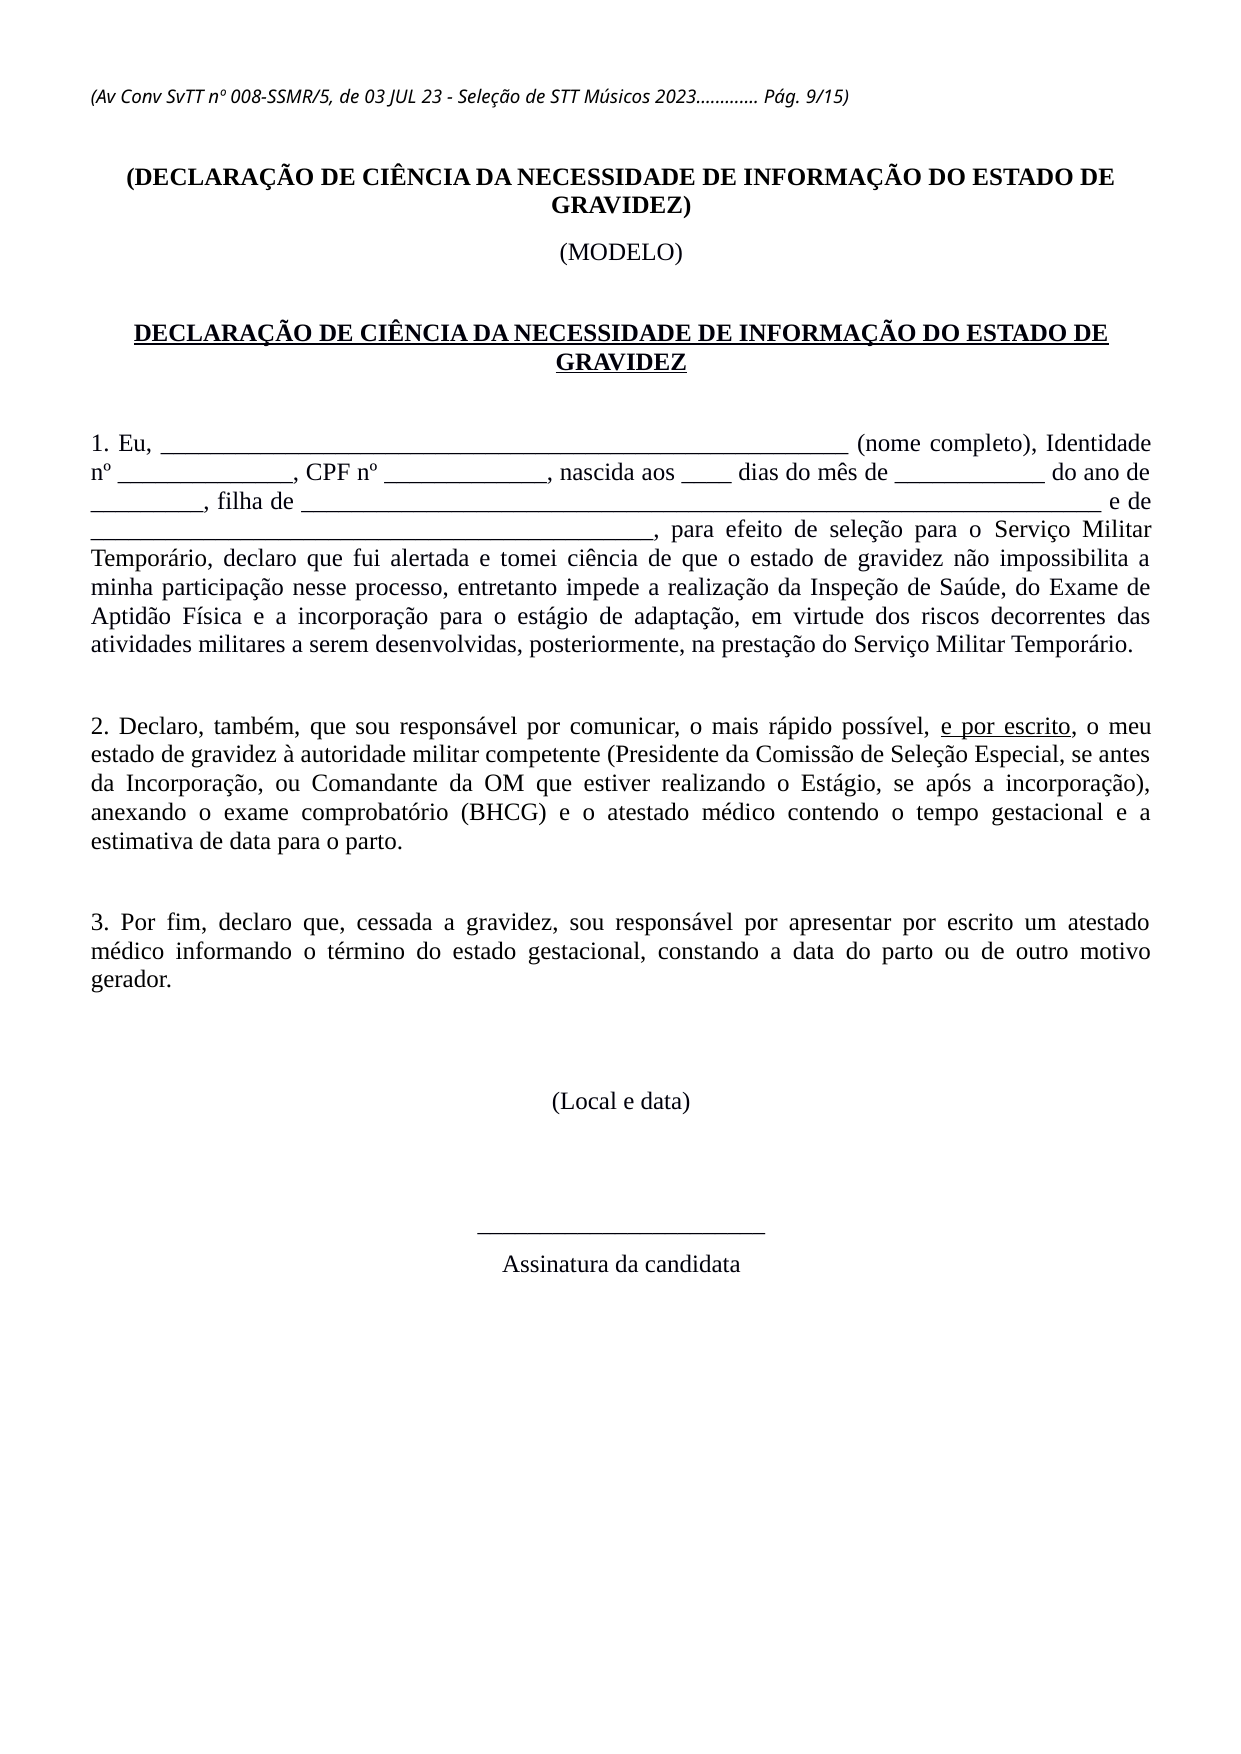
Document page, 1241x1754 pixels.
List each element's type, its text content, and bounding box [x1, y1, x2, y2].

text DECLARAÇÃO DE CIÊNCIA DA NECESSIDADE DE INFORMAÇÃO DO ESTADO DE GRAVIDEZ [91, 318, 1152, 376]
text 3. Por fim, declaro que, cessada a gravidez, sou responsável por apresentar por escrito um atestado médico informando o término do estado gestacional, constando a data do parto ou de outro motivo gerador. [91, 907, 1152, 993]
text (MODELO) [91, 237, 1152, 266]
text _______________________ [91, 1208, 1152, 1237]
text Assinatura da candidata [91, 1249, 1152, 1278]
text 2. Declaro, também, que sou responsável por comunicar, o mais rápido possível, e por escrito, o meu estado de gravidez à autoridade militar competente (Presidente da Comissão de Seleção Especial, se antes da Incorporação, ou Comandante da OM que estiver realizando o Estágio, se após a incorporação), anexando o exame comprobatório (BHCG) e o atestado médico contendo o tempo gestacional e a estimativa de data para o parto. [91, 711, 1152, 854]
list (Local e data) [91, 1086, 1152, 1115]
subtitle (DECLARAÇÃO DE CIÊNCIA DA NECESSIDADE DE INFORMAÇÃO DO ESTADO DE GRAVIDEZ) [91, 162, 1152, 219]
text 1. Eu, _______________________________________________________ (nome completo), Identidade nº ______________, CPF nº _____________, nascida aos ____ dias do mês de ____________ do ano de _________, filha de ________________________________________________________________ e de _____________________________________________, para efeito de seleção para o Serviço Militar Temporário, declaro que fui alertada e tomei ciência de que o estado de gravidez não impossibilita a minha participação nesse processo, entretanto impede a realização da Inspeção de Saúde, do Exame de Aptidão Física e a incorporação para o estágio de adaptação, em virtude dos riscos decorrentes das atividades militares a serem desenvolvidas, posteriormente, na prestação do Serviço Militar Temporário. [91, 428, 1152, 658]
